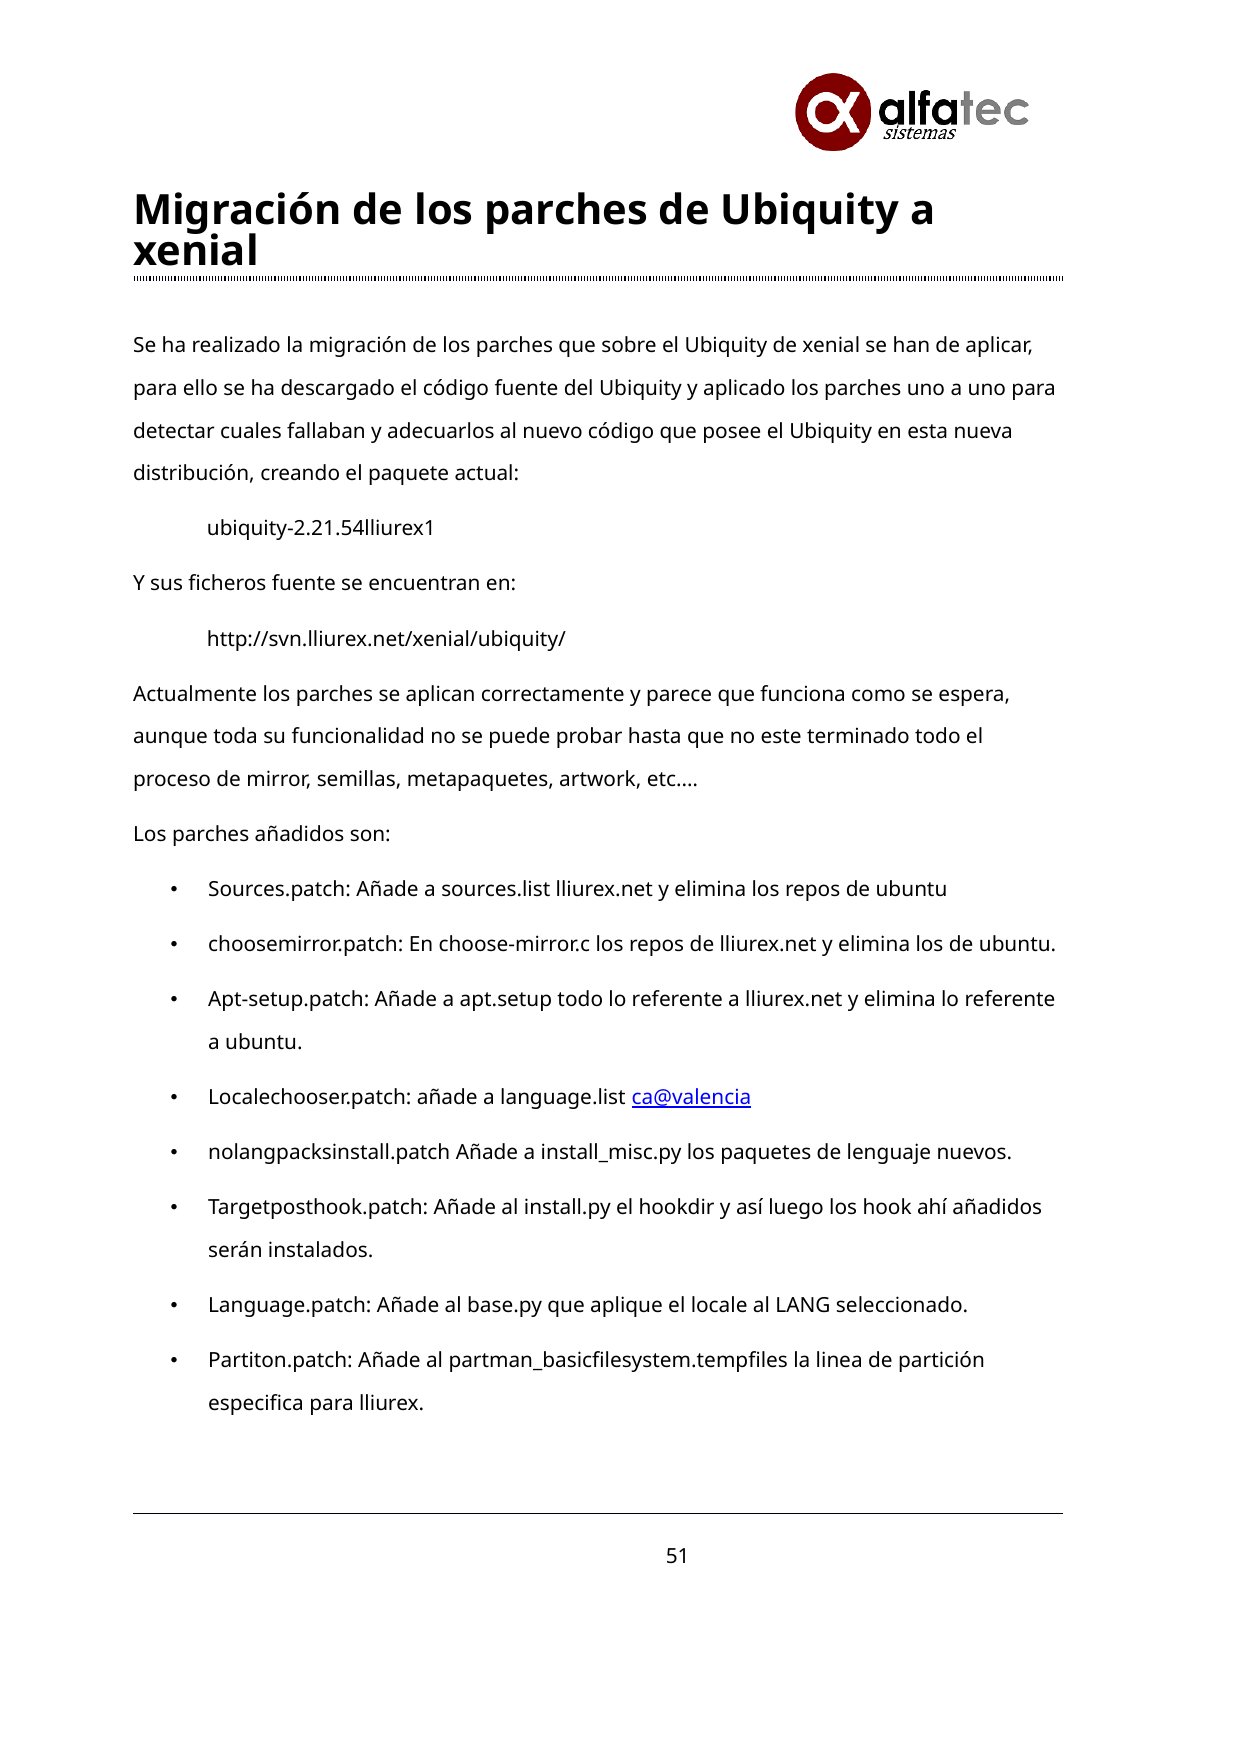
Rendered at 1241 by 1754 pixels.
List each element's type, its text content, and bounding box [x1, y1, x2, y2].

text Se ha realizado la migración de los parches que sobre el Ubiquity de xenial se han de aplicar, para ello se ha descargado el código fuente del Ubiquity y aplicado los parches uno a uno para detectar cuales fallaban y adecuarlos al nuevo código que posee el Ubiquity en esta nueva distribución, creando el paquete actual: [133, 331, 1063, 487]
subtitle Migración de los parches de Ubiquity a xenial [133, 191, 1063, 281]
text Los parches añadidos son: [133, 819, 1063, 847]
list Localechooser.patch: añade a language.list ca@valencia [170, 1082, 1063, 1111]
list Targetposthook.patch: Añade al install.py el hookdir y así luego los hook ahí añadidos serán instalados. [170, 1192, 1063, 1263]
text Actualmente los parches se aplican correctamente y parece que funciona como se espera, aunque toda su funcionalidad no se puede probar hasta que no este terminado todo el proceso de mirror, semillas, metapaquetes, artwork, etc.… [133, 679, 1063, 792]
text ubiquity-2.21.54lliurex1 [207, 513, 1063, 542]
list Partiton.patch: Añade al partman_basicfilesystem.tempfiles la linea de partición especifica para lliurex. [170, 1345, 1063, 1416]
text http://svn.lliurex.net/xenial/ubiquity/ [207, 624, 1063, 652]
text Y sus ficheros fuente se encuentran en: [133, 568, 1063, 597]
list Sources.patch: Añade a sources.list lliurex.net y elimina los repos de ubuntu [170, 874, 1063, 903]
list choosemirror.patch: En choose-mirror.c los repos de lliurex.net y elimina los de ubuntu. [170, 929, 1063, 958]
list Language.patch: Añade al base.py que aplique el locale al LANG seleccionado. [170, 1290, 1063, 1318]
picture [795, 73, 1031, 151]
list nolangpacksinstall.patch Añade a install_misc.py los paquetes de lenguaje nuevos. [170, 1137, 1063, 1166]
list Apt-setup.patch: Añade a apt.setup todo lo referente a lliurex.net y elimina lo referente a ubuntu. [170, 984, 1063, 1055]
